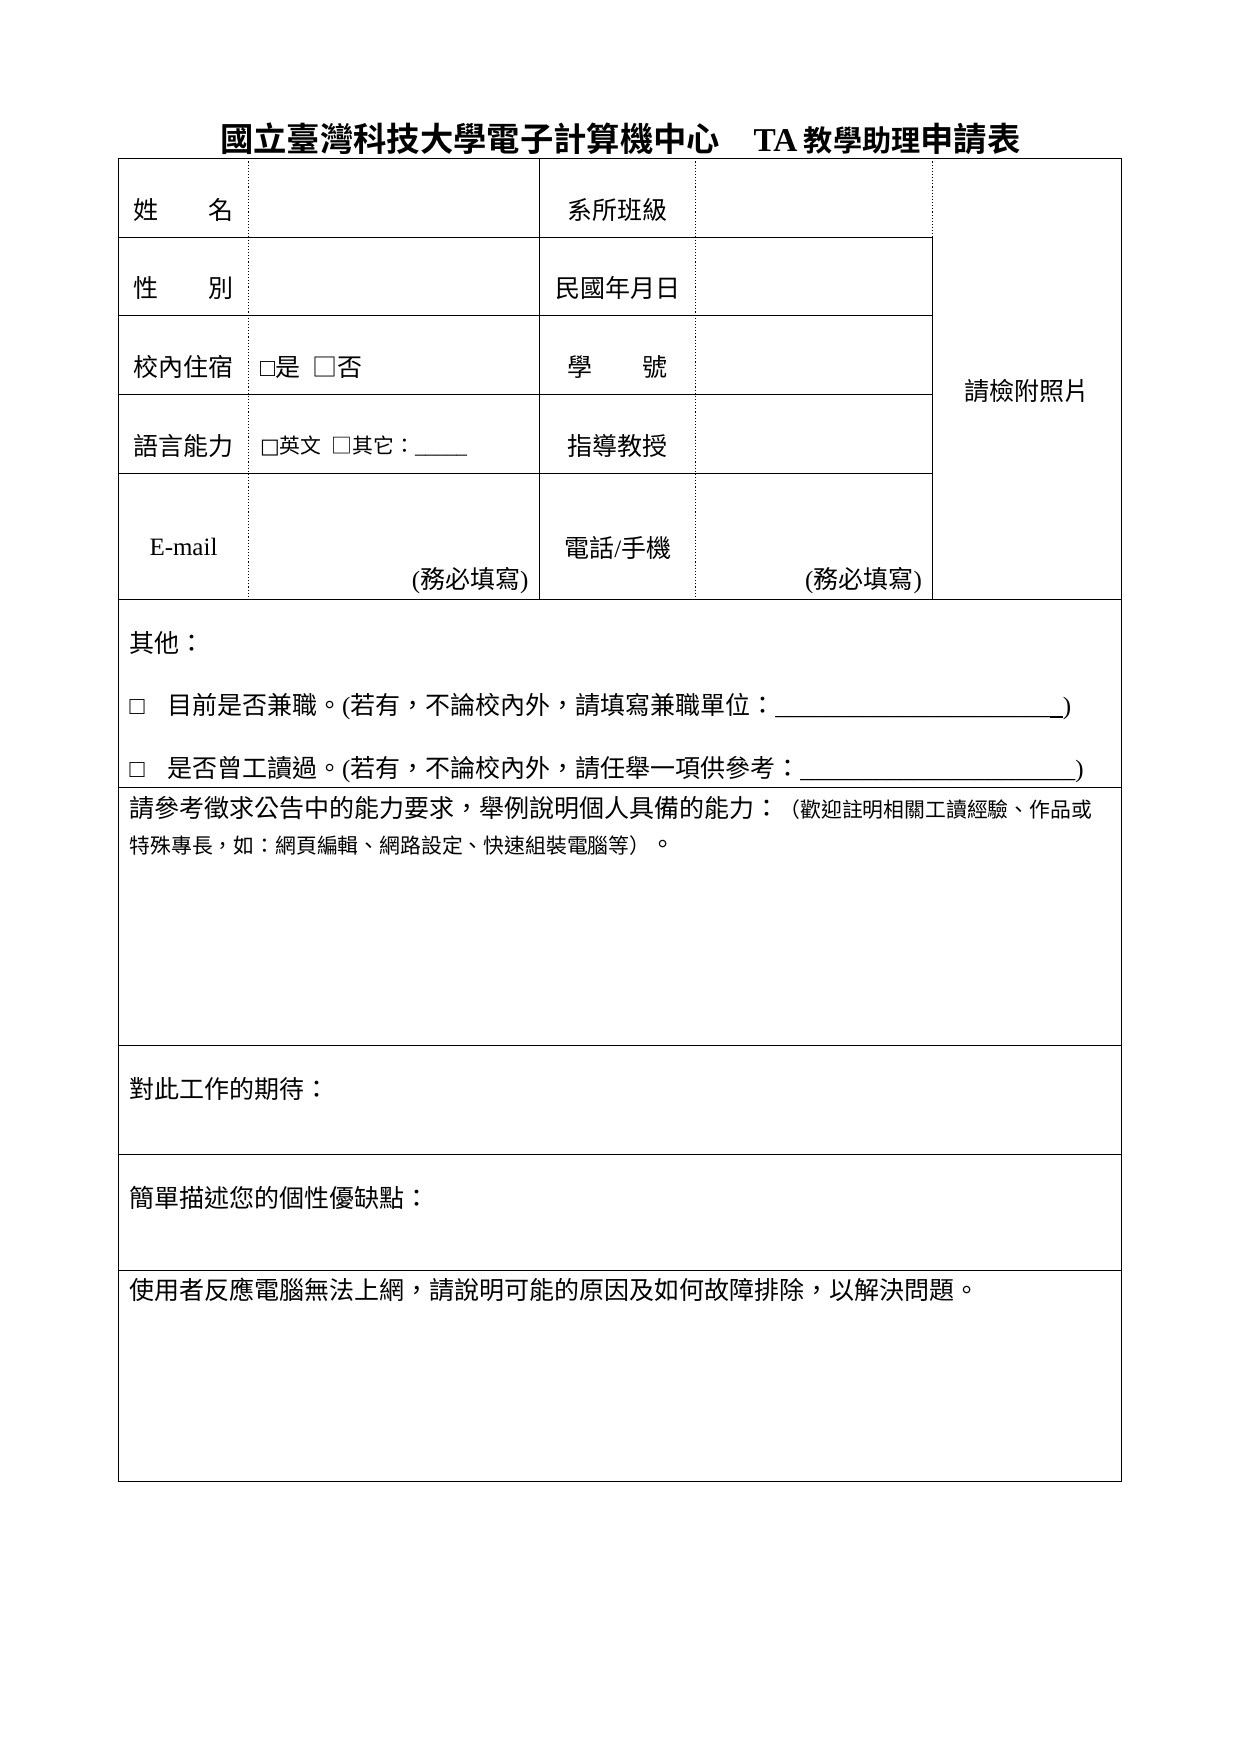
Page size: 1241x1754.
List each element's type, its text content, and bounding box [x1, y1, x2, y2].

table_cell 電話/手機 [540, 474, 696, 598]
text 國立臺灣科技大學電子計算機中心 TA教學助理申請表 [118, 96, 1122, 158]
table_cell [249, 238, 539, 315]
table_cell 對此工作的期待： [119, 1046, 1121, 1154]
table_header [696, 159, 933, 237]
table_header 系所班級 [540, 159, 696, 237]
table_cell (務必填寫) [249, 474, 539, 598]
table_cell (務必填寫) [696, 474, 932, 598]
table_cell □英文 □其它：_____ [249, 395, 539, 472]
table_cell E-mail [119, 474, 248, 598]
table_cell □是 □否 [249, 316, 539, 394]
table_cell 語言能力 [119, 395, 248, 472]
table_cell 使用者反應電腦無法上網，請說明可能的原因及如何故障排除，以解決問題。 [119, 1271, 1121, 1481]
table_header [249, 159, 539, 237]
table_cell 校內住宿 [119, 316, 248, 394]
table_cell 性 別 [119, 238, 248, 315]
table_cell 其他： 目前是否兼職。(若有，不論校內外，請填寫兼職單位：______________________ ) 是否曾工讀過。(若有，不論校內外，請任舉一項供參考：______________________) [119, 600, 1121, 787]
table_header 請檢附照片 [933, 159, 1121, 598]
table_cell 指導教授 [540, 395, 696, 472]
table_cell 請參考徵求公告中的能力要求，舉例說明個人具備的能力：（歡迎註明相關工讀經驗、作品或特殊專長，如：網頁編輯、網路設定、快速組裝電腦等）。 [119, 788, 1121, 1045]
table_cell [696, 395, 932, 472]
table_header 姓 名 [119, 159, 248, 237]
table_cell 學 號 [540, 316, 696, 394]
table_cell 簡單描述您的個性優缺點： [119, 1155, 1121, 1269]
table_cell [696, 238, 932, 315]
table_cell 民國年月日 [540, 238, 696, 315]
table_cell [696, 316, 932, 394]
